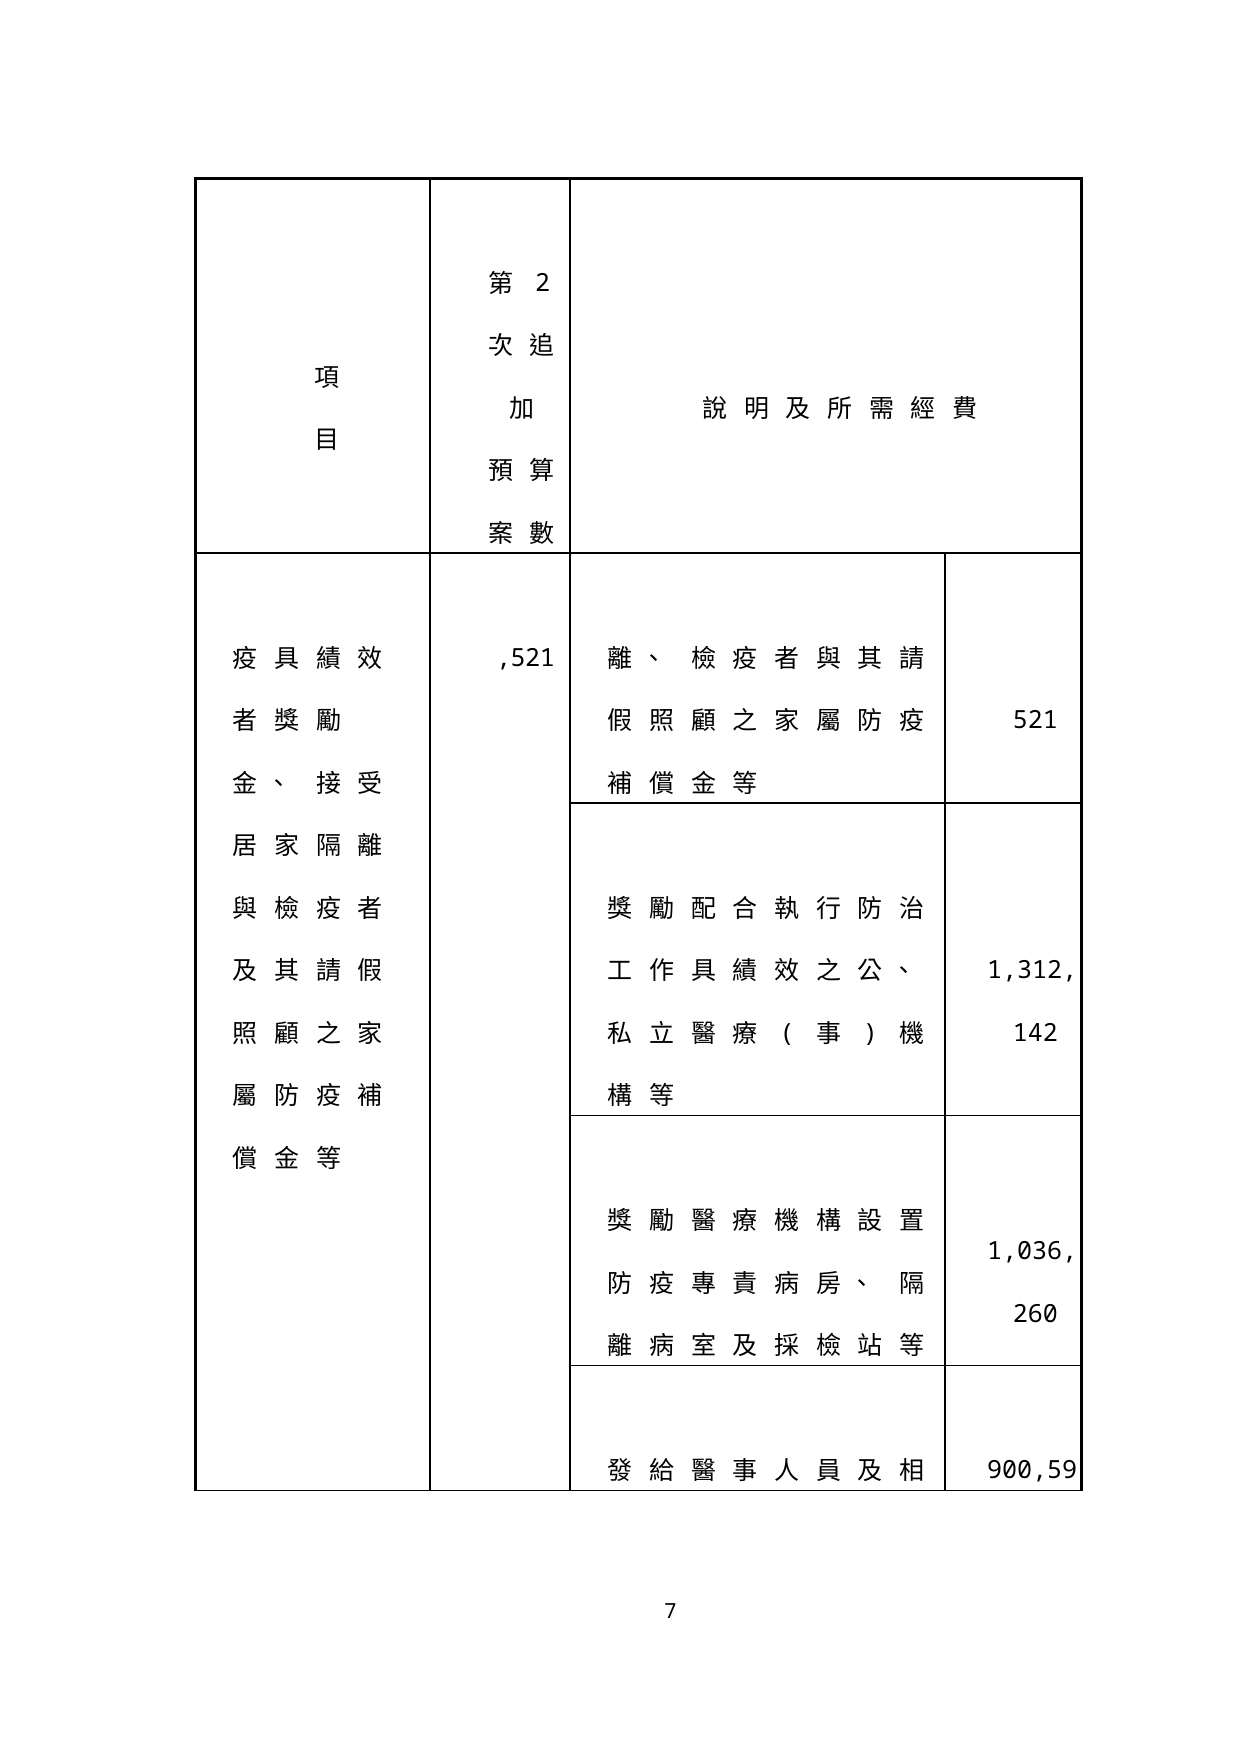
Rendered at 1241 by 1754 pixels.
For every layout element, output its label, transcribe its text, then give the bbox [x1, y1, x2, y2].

table_cell 獎勵醫療機構設置防疫專責病房、隔離病室及採檢站等 [571, 1116, 944, 1365]
table_header 說明及所需經費 [571, 180, 1080, 552]
table_cell ,521 [431, 554, 569, 1490]
table_header 第2次追加 預算案數 [431, 180, 569, 552]
table_cell 1,312,142 [946, 804, 1080, 1115]
table_cell 900,59 [946, 1366, 1080, 1490]
table_cell 521 [946, 554, 1080, 802]
table_header 項 目 [197, 180, 429, 552]
table_cell 疫具績效者獎勵金、接受居家隔離與檢疫者及其請假照顧之家屬防疫補償金等 [197, 554, 429, 1490]
table_cell 獎勵配合執行防治工作具績效之公、私立醫療(事)機構等 [571, 804, 944, 1115]
table_cell 1,036,260 [946, 1116, 1080, 1365]
table_cell 發給醫事人員及相 [571, 1366, 944, 1490]
table_cell 離、檢疫者與其請假照顧之家屬防疫補償金等 [571, 554, 944, 802]
